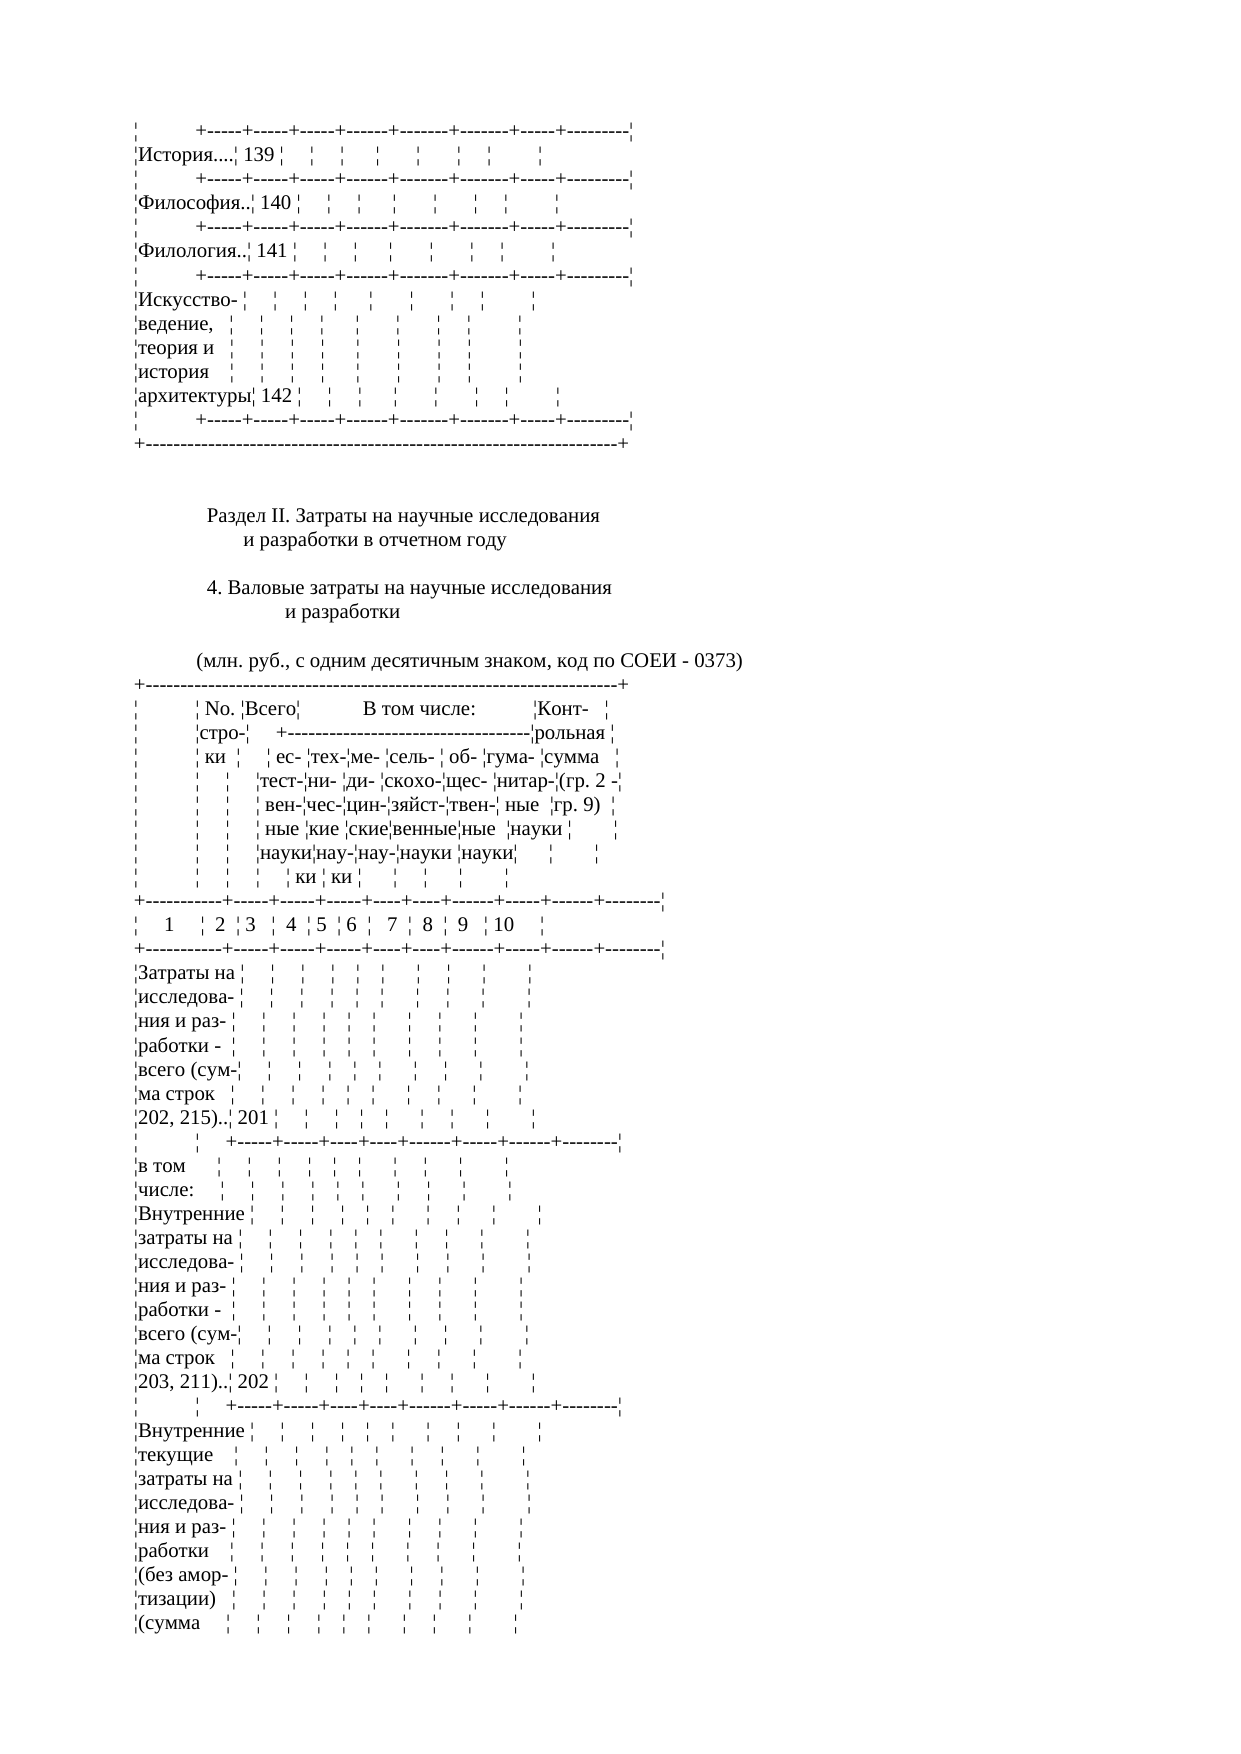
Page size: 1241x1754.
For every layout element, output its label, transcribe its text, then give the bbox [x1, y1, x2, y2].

text ¦ ¦ +-----+-----+----+----+------+-----+------+--------¦ [118, 1129, 1122, 1153]
text и разработки [118, 599, 1122, 623]
text +--------------------------------------------------------------------+ [118, 672, 1122, 696]
text ¦ ¦ +-----+-----+----+----+------+-----+------+--------¦ [118, 1393, 1122, 1417]
text ¦всего (сум-¦ ¦ ¦ ¦ ¦ ¦ ¦ ¦ ¦ ¦ [118, 1057, 1122, 1081]
text +-----------+-----+-----+-----+----+----+------+-----+------+--------¦ [118, 888, 1122, 912]
text ¦в том ¦ ¦ ¦ ¦ ¦ ¦ ¦ ¦ ¦ ¦ [118, 1153, 1122, 1177]
text ¦текущие ¦ ¦ ¦ ¦ ¦ ¦ ¦ ¦ ¦ ¦ [118, 1442, 1122, 1466]
text ¦ +-----+-----+-----+------+-------+-------+-----+---------¦ [118, 262, 1122, 287]
text ¦Внутренние ¦ ¦ ¦ ¦ ¦ ¦ ¦ ¦ ¦ ¦ [118, 1417, 1122, 1442]
text 4. Валовые затраты на научные исследования [118, 575, 1122, 599]
text ¦Затраты на ¦ ¦ ¦ ¦ ¦ ¦ ¦ ¦ ¦ ¦ [118, 960, 1122, 984]
text ¦числе: ¦ ¦ ¦ ¦ ¦ ¦ ¦ ¦ ¦ ¦ [118, 1177, 1122, 1201]
text ¦ ¦ ¦ ¦науки¦нау-¦нау-¦науки ¦науки¦ ¦ ¦ [118, 840, 1122, 864]
text ¦тизации) ¦ ¦ ¦ ¦ ¦ ¦ ¦ ¦ ¦ ¦ [118, 1586, 1122, 1610]
text +--------------------------------------------------------------------+ [118, 431, 1122, 455]
text ¦203, 211)..¦ 202 ¦ ¦ ¦ ¦ ¦ ¦ ¦ ¦ ¦ [118, 1369, 1122, 1393]
text ¦затраты на ¦ ¦ ¦ ¦ ¦ ¦ ¦ ¦ ¦ ¦ [118, 1466, 1122, 1490]
text ¦ +-----+-----+-----+------+-------+-------+-----+---------¦ [118, 166, 1122, 190]
text ¦работки - ¦ ¦ ¦ ¦ ¦ ¦ ¦ ¦ ¦ ¦ [118, 1297, 1122, 1321]
text ¦ния и раз- ¦ ¦ ¦ ¦ ¦ ¦ ¦ ¦ ¦ ¦ [118, 1008, 1122, 1032]
text ¦всего (сум-¦ ¦ ¦ ¦ ¦ ¦ ¦ ¦ ¦ ¦ [118, 1321, 1122, 1345]
text ¦Филология..¦ 141 ¦ ¦ ¦ ¦ ¦ ¦ ¦ ¦ [118, 238, 1122, 262]
text ¦история ¦ ¦ ¦ ¦ ¦ ¦ ¦ ¦ ¦ [118, 359, 1122, 383]
text ¦История....¦ 139 ¦ ¦ ¦ ¦ ¦ ¦ ¦ ¦ [118, 142, 1122, 166]
text ¦ма строк ¦ ¦ ¦ ¦ ¦ ¦ ¦ ¦ ¦ ¦ [118, 1345, 1122, 1369]
text ¦Искусство- ¦ ¦ ¦ ¦ ¦ ¦ ¦ ¦ ¦ [118, 287, 1122, 311]
text ¦ ¦ ¦ ¦ вен-¦чес-¦цин-¦зяйст-¦твен-¦ ные ¦гр. 9) ¦ [118, 792, 1122, 816]
text ¦работки ¦ ¦ ¦ ¦ ¦ ¦ ¦ ¦ ¦ ¦ [118, 1538, 1122, 1562]
text ¦ ¦стро-¦ +-----------------------------------¦рольная ¦ [118, 720, 1122, 744]
text ¦исследова- ¦ ¦ ¦ ¦ ¦ ¦ ¦ ¦ ¦ ¦ [118, 1490, 1122, 1514]
text ¦исследова- ¦ ¦ ¦ ¦ ¦ ¦ ¦ ¦ ¦ ¦ [118, 1249, 1122, 1273]
text ¦ма строк ¦ ¦ ¦ ¦ ¦ ¦ ¦ ¦ ¦ ¦ [118, 1081, 1122, 1105]
text ¦ ¦ ¦ ¦ ¦ ки ¦ ки ¦ ¦ ¦ ¦ ¦ [118, 864, 1122, 888]
text +-----------+-----+-----+-----+----+----+------+-----+------+--------¦ [118, 936, 1122, 960]
text ¦202, 215)..¦ 201 ¦ ¦ ¦ ¦ ¦ ¦ ¦ ¦ ¦ [118, 1105, 1122, 1129]
text ¦работки - ¦ ¦ ¦ ¦ ¦ ¦ ¦ ¦ ¦ ¦ [118, 1032, 1122, 1057]
text и разработки в отчетном году [118, 527, 1122, 551]
text ¦(без амор- ¦ ¦ ¦ ¦ ¦ ¦ ¦ ¦ ¦ ¦ [118, 1562, 1122, 1586]
text ¦ния и раз- ¦ ¦ ¦ ¦ ¦ ¦ ¦ ¦ ¦ ¦ [118, 1514, 1122, 1538]
text ¦ ¦ ¦ ¦ ные ¦кие ¦ские¦венные¦ные ¦науки ¦ ¦ [118, 816, 1122, 840]
text ¦Философия..¦ 140 ¦ ¦ ¦ ¦ ¦ ¦ ¦ ¦ [118, 190, 1122, 214]
text ¦затраты на ¦ ¦ ¦ ¦ ¦ ¦ ¦ ¦ ¦ ¦ [118, 1225, 1122, 1249]
text (млн. руб., с одним десятичным знаком, код по СОЕИ - 0373) [118, 647, 1122, 672]
text ¦ния и раз- ¦ ¦ ¦ ¦ ¦ ¦ ¦ ¦ ¦ ¦ [118, 1273, 1122, 1297]
text ¦ 1 ¦ 2 ¦ 3 ¦ 4 ¦ 5 ¦ 6 ¦ 7 ¦ 8 ¦ 9 ¦ 10 ¦ [118, 912, 1122, 936]
text ¦ ¦ Nо. ¦Всего¦ В том числе: ¦Конт- ¦ [118, 696, 1122, 720]
text ¦ ¦ ¦ ¦тест-¦ни- ¦ди- ¦скохо-¦щес- ¦нитар-¦(гр. 2 -¦ [118, 768, 1122, 792]
text ¦исследова- ¦ ¦ ¦ ¦ ¦ ¦ ¦ ¦ ¦ ¦ [118, 984, 1122, 1008]
text ¦ +-----+-----+-----+------+-------+-------+-----+---------¦ [118, 407, 1122, 431]
text ¦ведение, ¦ ¦ ¦ ¦ ¦ ¦ ¦ ¦ ¦ [118, 311, 1122, 335]
text ¦ +-----+-----+-----+------+-------+-------+-----+---------¦ [118, 214, 1122, 238]
text ¦ +-----+-----+-----+------+-------+-------+-----+---------¦ [118, 118, 1122, 142]
text ¦Внутренние ¦ ¦ ¦ ¦ ¦ ¦ ¦ ¦ ¦ ¦ [118, 1201, 1122, 1225]
text ¦архитектуры¦ 142 ¦ ¦ ¦ ¦ ¦ ¦ ¦ ¦ [118, 383, 1122, 407]
text Раздел II. Затраты на научные исследования [118, 503, 1122, 527]
text ¦(сумма ¦ ¦ ¦ ¦ ¦ ¦ ¦ ¦ ¦ ¦ [118, 1610, 1122, 1634]
text ¦теория и ¦ ¦ ¦ ¦ ¦ ¦ ¦ ¦ ¦ [118, 335, 1122, 359]
text ¦ ¦ ки ¦ ¦ ес- ¦тех-¦ме- ¦сель- ¦ об- ¦гума- ¦сумма ¦ [118, 744, 1122, 768]
